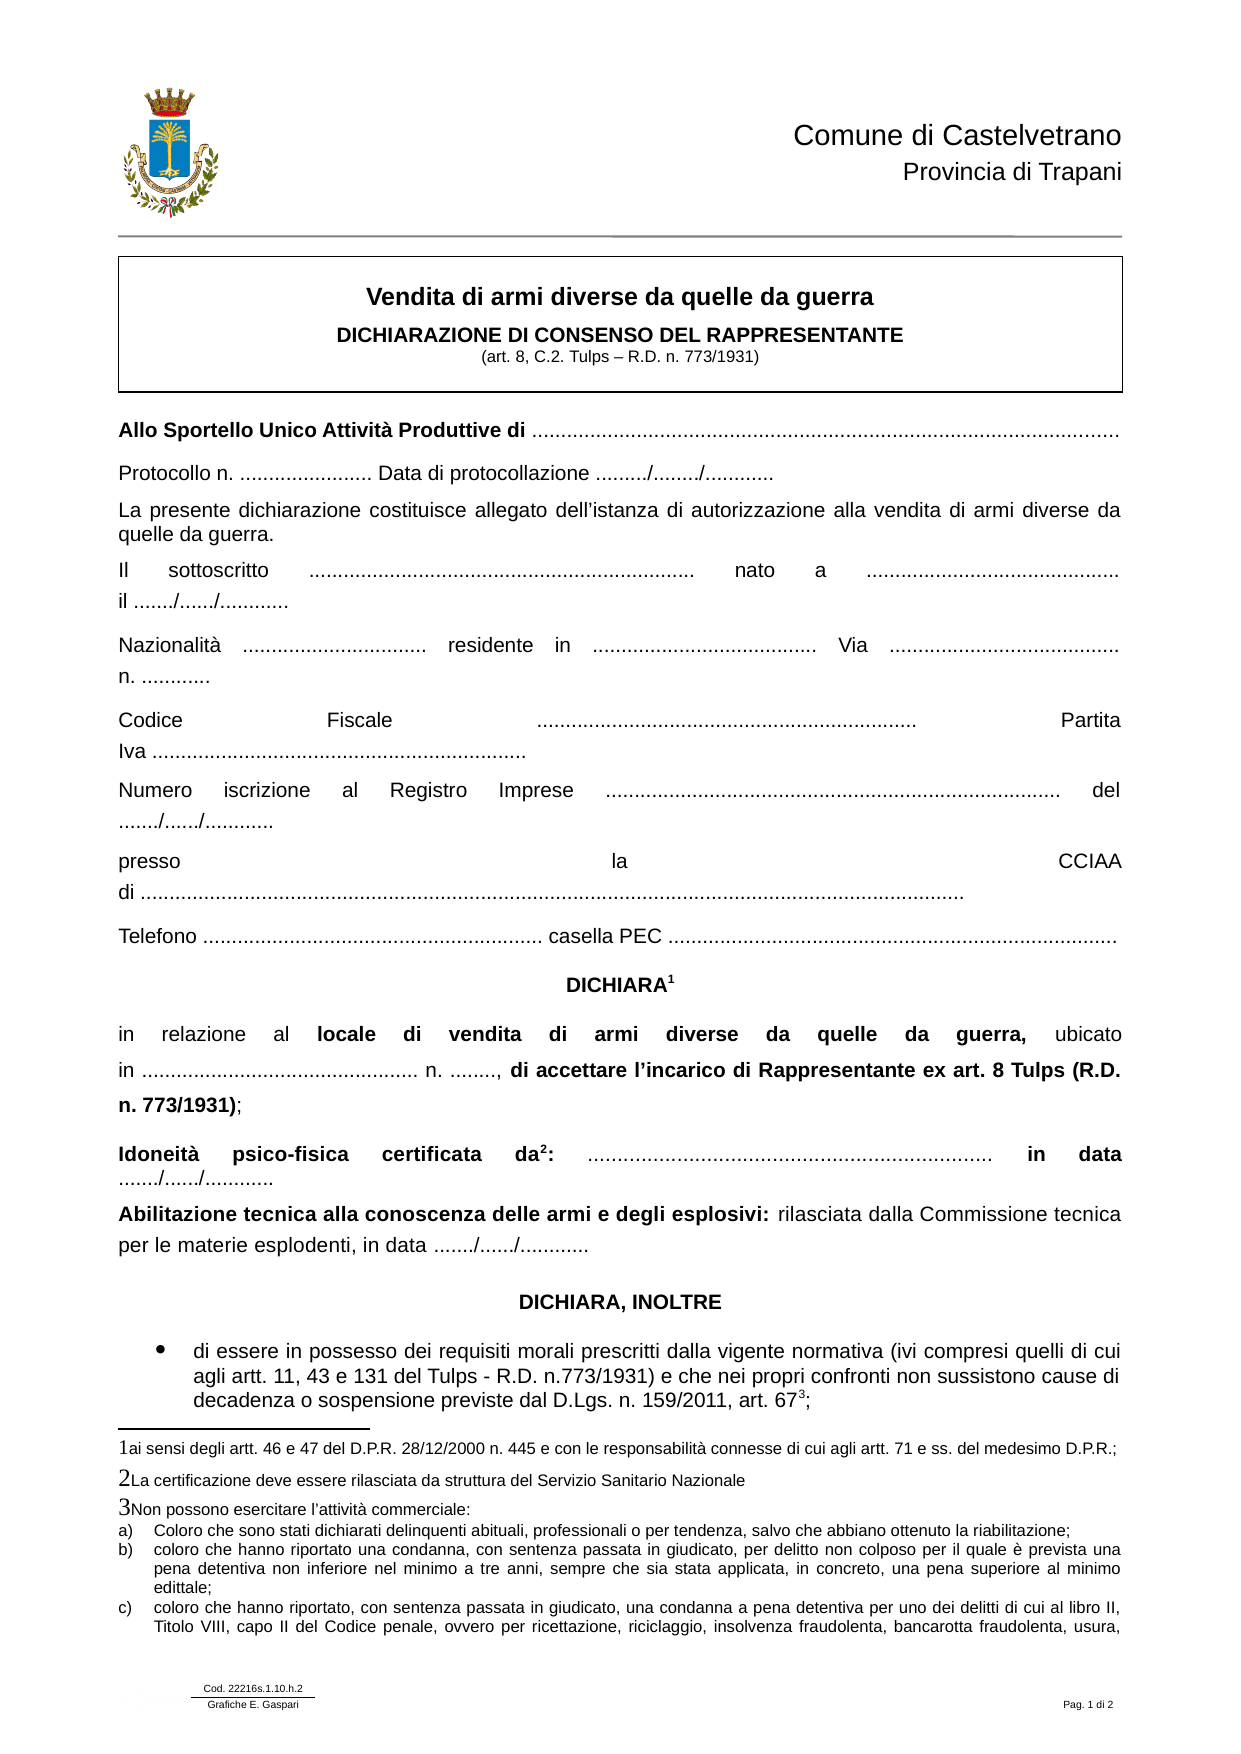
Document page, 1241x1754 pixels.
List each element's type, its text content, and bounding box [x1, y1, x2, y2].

text Protocollo n. ....................... Data di protocollazione ........./......../............ [118, 461, 1122, 485]
list coloro che hanno riportato, con sentenza passata in giudicato, una condanna a pena detentiva per uno dei delitti di cui al libro II, Titolo VIII, capo II del Codice penale, ovvero per ricettazione, riciclaggio, insolvenza fraudolenta, bancarotta fraudolenta, usura, [118, 1597, 1122, 1636]
list Non possono esercitare l’attività commerciale: [118, 1492, 1122, 1521]
text DICHIARA [118, 972, 1122, 996]
text La presente dichiarazione costituisce allegato dell’istanza di autorizzazione alla vendita di armi diverse da quelle da guerra. [118, 497, 1122, 545]
text ai sensi degli artt. 46 e 47 del D.P.R. 28/12/2000 n. 445 e con le responsabilità connesse di cui agli artt. 71 e ss. del medesimo D.P.R.; [118, 1435, 1122, 1459]
text Nazionalità ................................ residente in ....................................... Via ........................................ n. ............ [118, 633, 1122, 688]
text Codice Fiscale .................................................................. Partita Iva ................................................................. [118, 707, 1122, 763]
text Allo Sportello Unico Attività Produttive di [118, 417, 1122, 441]
text Idoneità psico-fisica certificata da: .................................................................... in data ......./....../............ [118, 1142, 1122, 1190]
text Telefono ........................................................... casella PEC .............................................................................. [118, 923, 1122, 947]
text in relazione al locale di vendita di armi diverse da quelle da guerra, ubicato in ................................................ n. ........, di accettare l’incarico di Rappresentante ex art. 8 Tulps (R.D. n. 773/1931); [118, 1021, 1122, 1117]
text Abilitazione tecnica alla conoscenza delle armi e degli esplosivi: rilasciata dalla Commissione tecnica per le materie esplodenti, in data ......./....../............ [118, 1202, 1122, 1257]
text La certificazione deve essere rilasciata da struttura del Servizio Sanitario Nazionale [118, 1463, 1122, 1492]
picture [122, 87, 224, 219]
text Comune di Castelvetrano [224, 118, 1122, 152]
table_header Vendita di armi diverse da quelle da guerra DICHIARAZIONE DI CONSENSO DEL RAPPRESENTANTE (art. 8, C.2. Tulps – R.D. n. 773/1931) [119, 257, 1122, 391]
text DICHIARA, INOLTRE [118, 1289, 1122, 1313]
text Provincia di Trapani [224, 157, 1122, 185]
list di essere in possesso dei requisiti morali prescritti dalla vigente normativa (ivi compresi quelli di cui agli artt. 11, 43 e 131 del Tulps - R.D. n.773/1931) e che nei propri confronti non sussistono cause di decadenza o sospensione previste dal D.Lgs. n. 159/2011, art. 67; [156, 1338, 1122, 1411]
text Numero iscrizione al Registro Imprese ............................................................................... del ......./....../............ [118, 778, 1122, 833]
list Coloro che sono stati dichiarati delinquenti abituali, professionali o per tendenza, salvo che abbiano ottenuto la riabilitazione; [118, 1521, 1122, 1540]
text presso la CCIAA di ............................................................................................................................................... [118, 849, 1122, 904]
list coloro che hanno riportato una condanna, con sentenza passata in giudicato, per delitto non colposo per il quale è prevista una pena detentiva non inferiore nel minimo a tre anni, sempre che sia stata applicata, in concreto, una pena superiore al minimo edittale; [118, 1540, 1122, 1597]
text Il sottoscritto ................................................................... nato a ............................................ il ......./....../............ [118, 558, 1122, 613]
